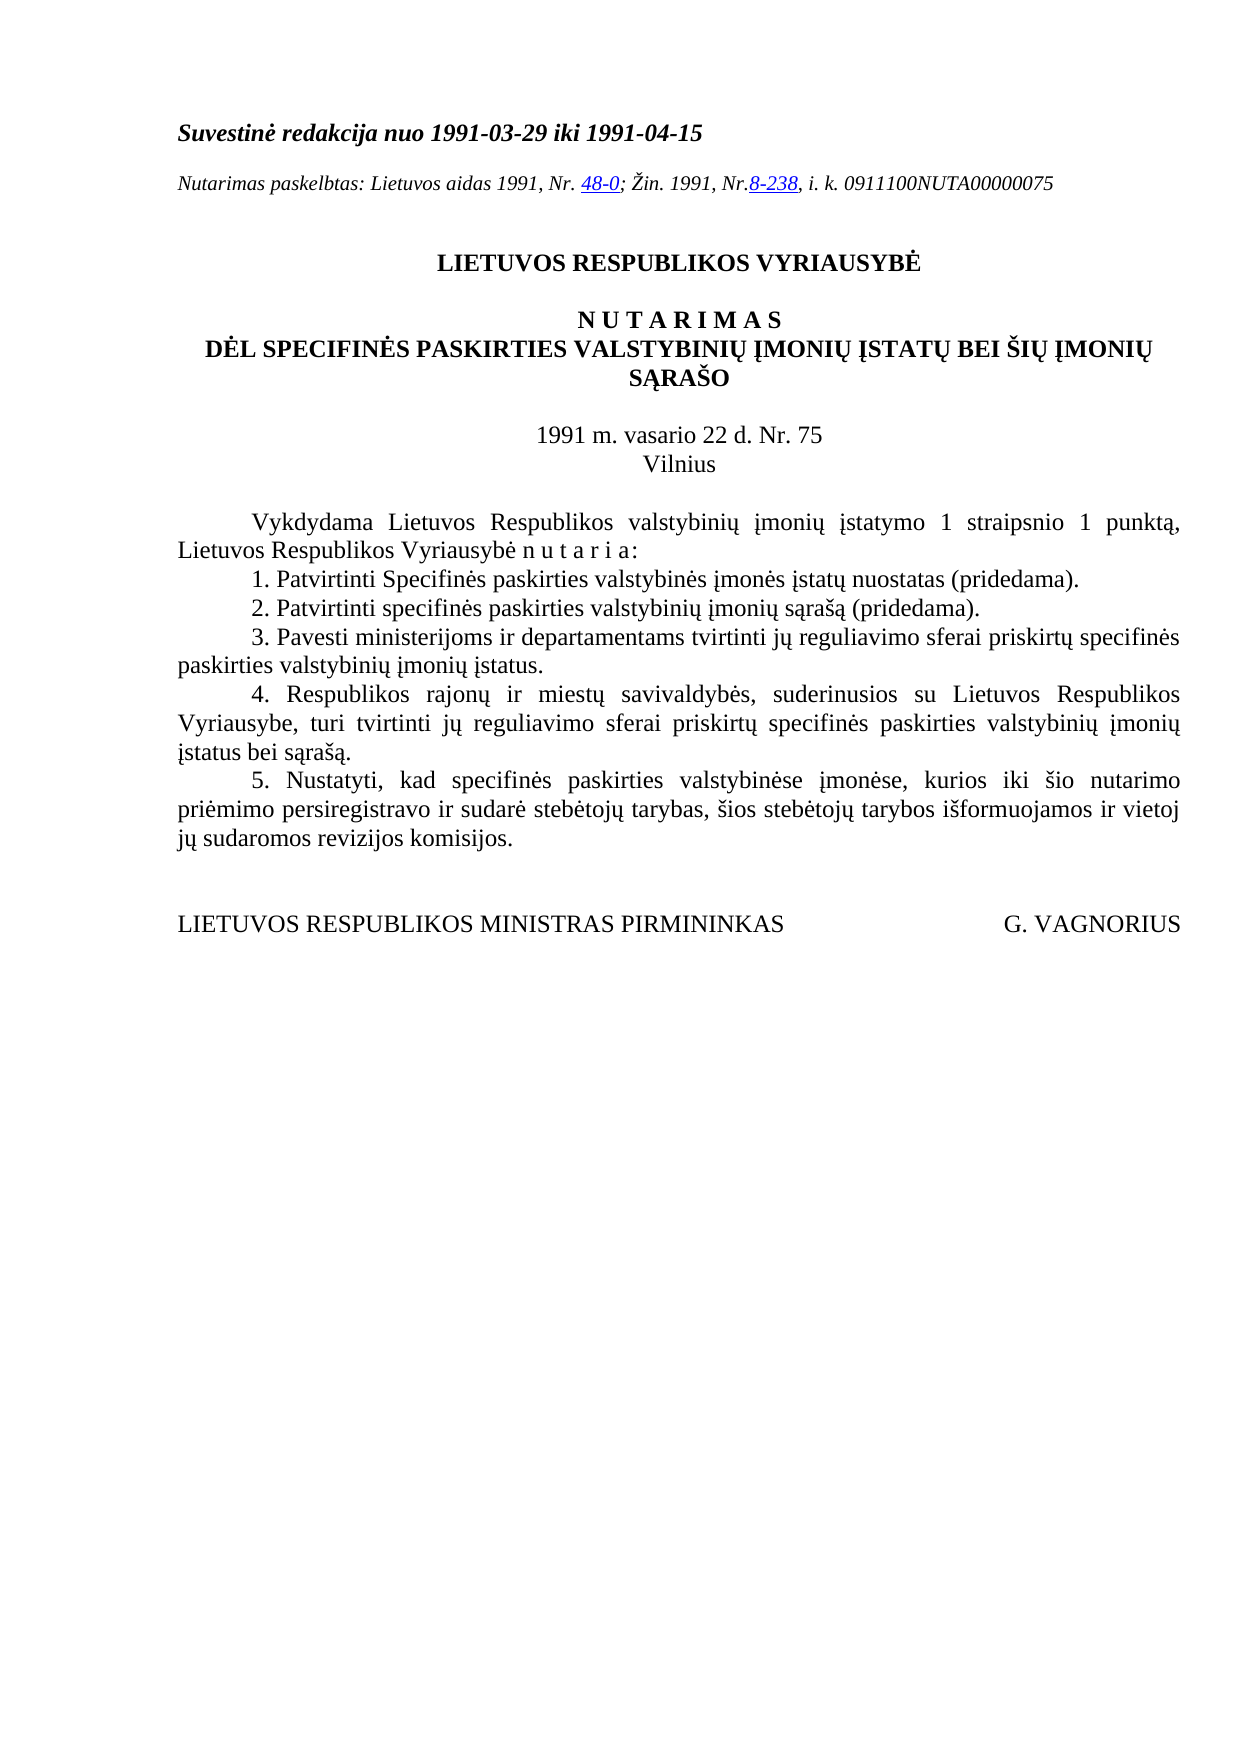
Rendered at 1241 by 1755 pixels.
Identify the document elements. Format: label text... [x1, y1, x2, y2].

text Suvestinė redakcija nuo 1991-03-29 iki 1991-04-15 [177, 118, 1181, 147]
text N U T A R I M A S [177, 305, 1181, 334]
text 1. Patvirtinti Specifinės paskirties valstybinės įmonės įstatų nuostatas (pridedama). [177, 564, 1181, 593]
text Vilnius [177, 449, 1181, 478]
text 1991 m. vasario 22 d. Nr. 75 [177, 420, 1181, 449]
text Nutarimas paskelbtas: Lietuvos aidas 1991, Nr. 48-0; Žin. 1991, Nr.8-238, i. k. 0911100NUTA00000075 [177, 171, 1181, 195]
text Vykdydama Lietuvos Respublikos valstybinių įmonių įstatymo 1 straipsnio 1 punktą, Lietuvos Respublikos Vyriausybė nutaria: [177, 507, 1181, 564]
text 2. Patvirtinti specifinės paskirties valstybinių įmonių sąrašą (pridedama). [177, 593, 1181, 622]
text 4. Respublikos rajonų ir miestų savivaldybės, suderinusios su Lietuvos Respublikos Vyriausybe, turi tvirtinti jų reguliavimo sferai priskirtų specifinės paskirties valstybinių įmonių įstatus bei sąrašą. [177, 679, 1181, 765]
text LIETUVOS RESPUBLIKOS MINISTRAS PIRMININKAS G. VAGNORIUS [177, 909, 1181, 938]
text 5. Nustatyti, kad specifinės paskirties valstybinėse įmonėse, kurios iki šio nutarimo priėmimo persiregistravo ir sudarė stebėtojų tarybas, šios stebėtojų tarybos išformuojamos ir vietoj jų sudaromos revizijos komisijos. [177, 765, 1181, 852]
text 3. Pavesti ministerijoms ir departamentams tvirtinti jų reguliavimo sferai priskirtų specifinės paskirties valstybinių įmonių įstatus. [177, 622, 1181, 679]
text DĖL SPECIFINĖS PASKIRTIES VALSTYBINIŲ ĮMONIŲ ĮSTATŲ BEI ŠIŲ ĮMONIŲ SĄRAŠO [177, 334, 1181, 392]
text LIETUVOS RESPUBLIKOS VYRIAUSYBĖ [177, 248, 1181, 277]
